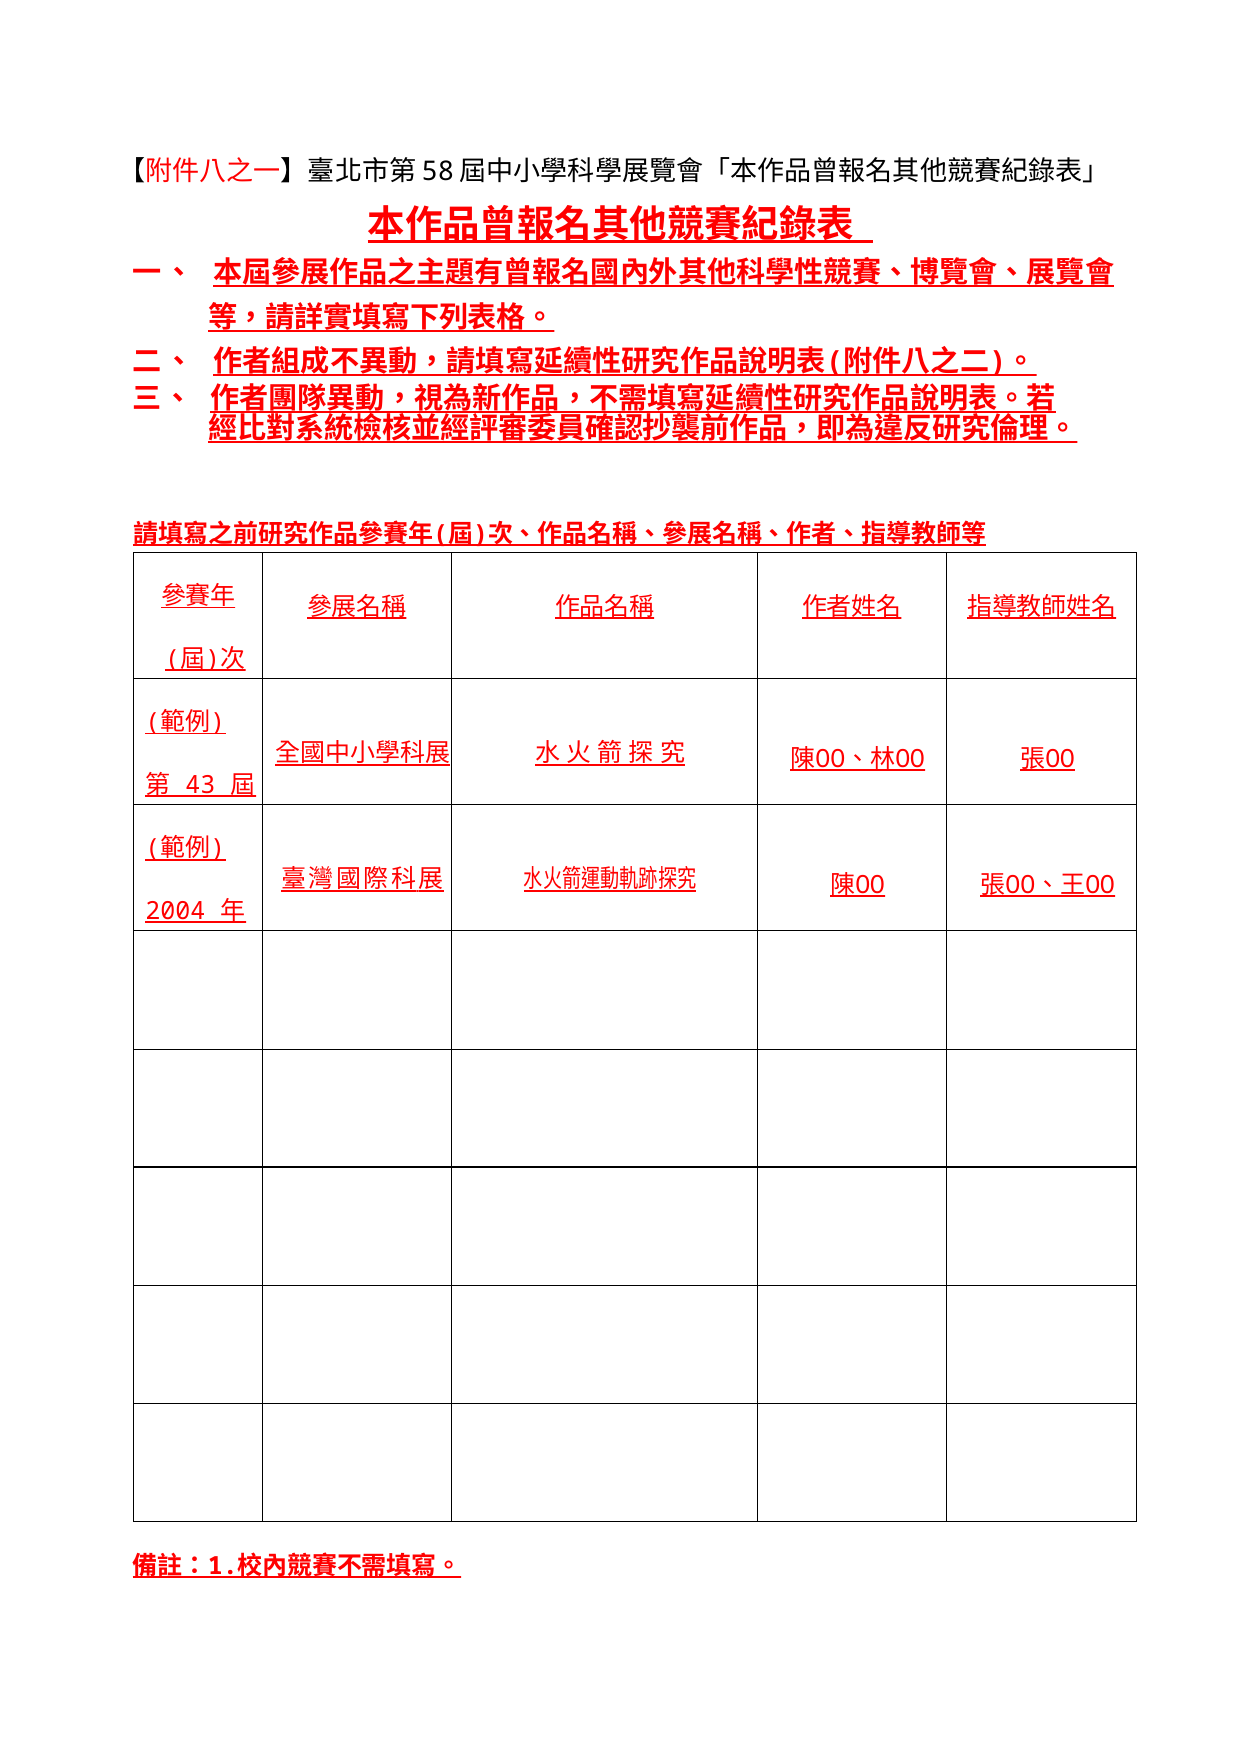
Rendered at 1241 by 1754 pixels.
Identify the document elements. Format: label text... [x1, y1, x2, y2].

table_header 指導教師姓名 [947, 553, 1136, 678]
table_cell [452, 931, 757, 1048]
table_cell [947, 1404, 1136, 1521]
table_cell [947, 931, 1136, 1048]
text 二、 作者組成不異動，請填寫延續性研究作品說明表(附件八之二)。 [133, 337, 1122, 381]
table_cell 水火箭探究 [452, 679, 757, 804]
text 請填寫之前研究作品參賽年(屆)次、作品名稱、參展名稱、作者、指導教師等 [133, 490, 1122, 552]
table_cell [134, 1404, 262, 1521]
table_cell [263, 1050, 451, 1166]
text 一、 本屆參展作品之主題有曾報名國內外其他科學性競賽、博覽會、展覽會 [133, 249, 1122, 291]
table_cell [452, 1168, 757, 1284]
table_cell [134, 1168, 262, 1284]
table_header 參展名稱 [263, 553, 451, 678]
table_cell [263, 1286, 451, 1403]
table_cell 水火箭運動軌跡探究 [452, 805, 757, 930]
table_header 參賽年 (屆)次 [134, 553, 262, 678]
table_cell [263, 1404, 451, 1521]
table_cell 臺灣國際科展 [263, 805, 451, 930]
table_cell [263, 1168, 451, 1284]
table_cell [947, 1050, 1136, 1166]
table_cell [263, 931, 451, 1048]
table_cell [758, 1404, 946, 1521]
table_cell [452, 1050, 757, 1166]
table_cell [758, 1168, 946, 1284]
subtitle 本作品曾報名其他競賽紀錄表 [118, 189, 1122, 249]
text 【附件八之一】臺北市第58屆中小學科學展覽會「本作品曾報名其他競賽紀錄表」 [118, 127, 1122, 189]
table_cell 陳OO、林OO [758, 679, 946, 804]
text 三、 作者團隊異動，視為新作品，不需填寫延續性研究作品說明表。若經比對系統檢核並經評審委員確認抄襲前作品，即為違反研究倫理。 [133, 384, 1078, 447]
table_header 作者姓名 [758, 553, 946, 678]
table_cell (範例) 第 43 屆 [134, 679, 262, 804]
table_cell [452, 1404, 757, 1521]
table_cell [758, 931, 946, 1048]
table_cell 全國中小學科展 [263, 679, 451, 804]
table_header 作品名稱 [452, 553, 757, 678]
table_cell (範例) 2004 年 [134, 805, 262, 930]
table_cell [134, 931, 262, 1048]
text 等，請詳實填寫下列表格。 [208, 291, 1122, 337]
text 備註：1.校內競賽不需填寫。 [133, 1522, 1122, 1584]
table_cell 張OO [947, 679, 1136, 804]
table_cell [134, 1286, 262, 1403]
table_cell [947, 1286, 1136, 1403]
table_cell [134, 1050, 262, 1166]
table_cell [758, 1286, 946, 1403]
table_cell 陳OO [758, 805, 946, 930]
table_cell 張OO、王OO [947, 805, 1136, 930]
table_cell [452, 1286, 757, 1403]
table_cell [947, 1168, 1136, 1284]
table_cell [758, 1050, 946, 1166]
